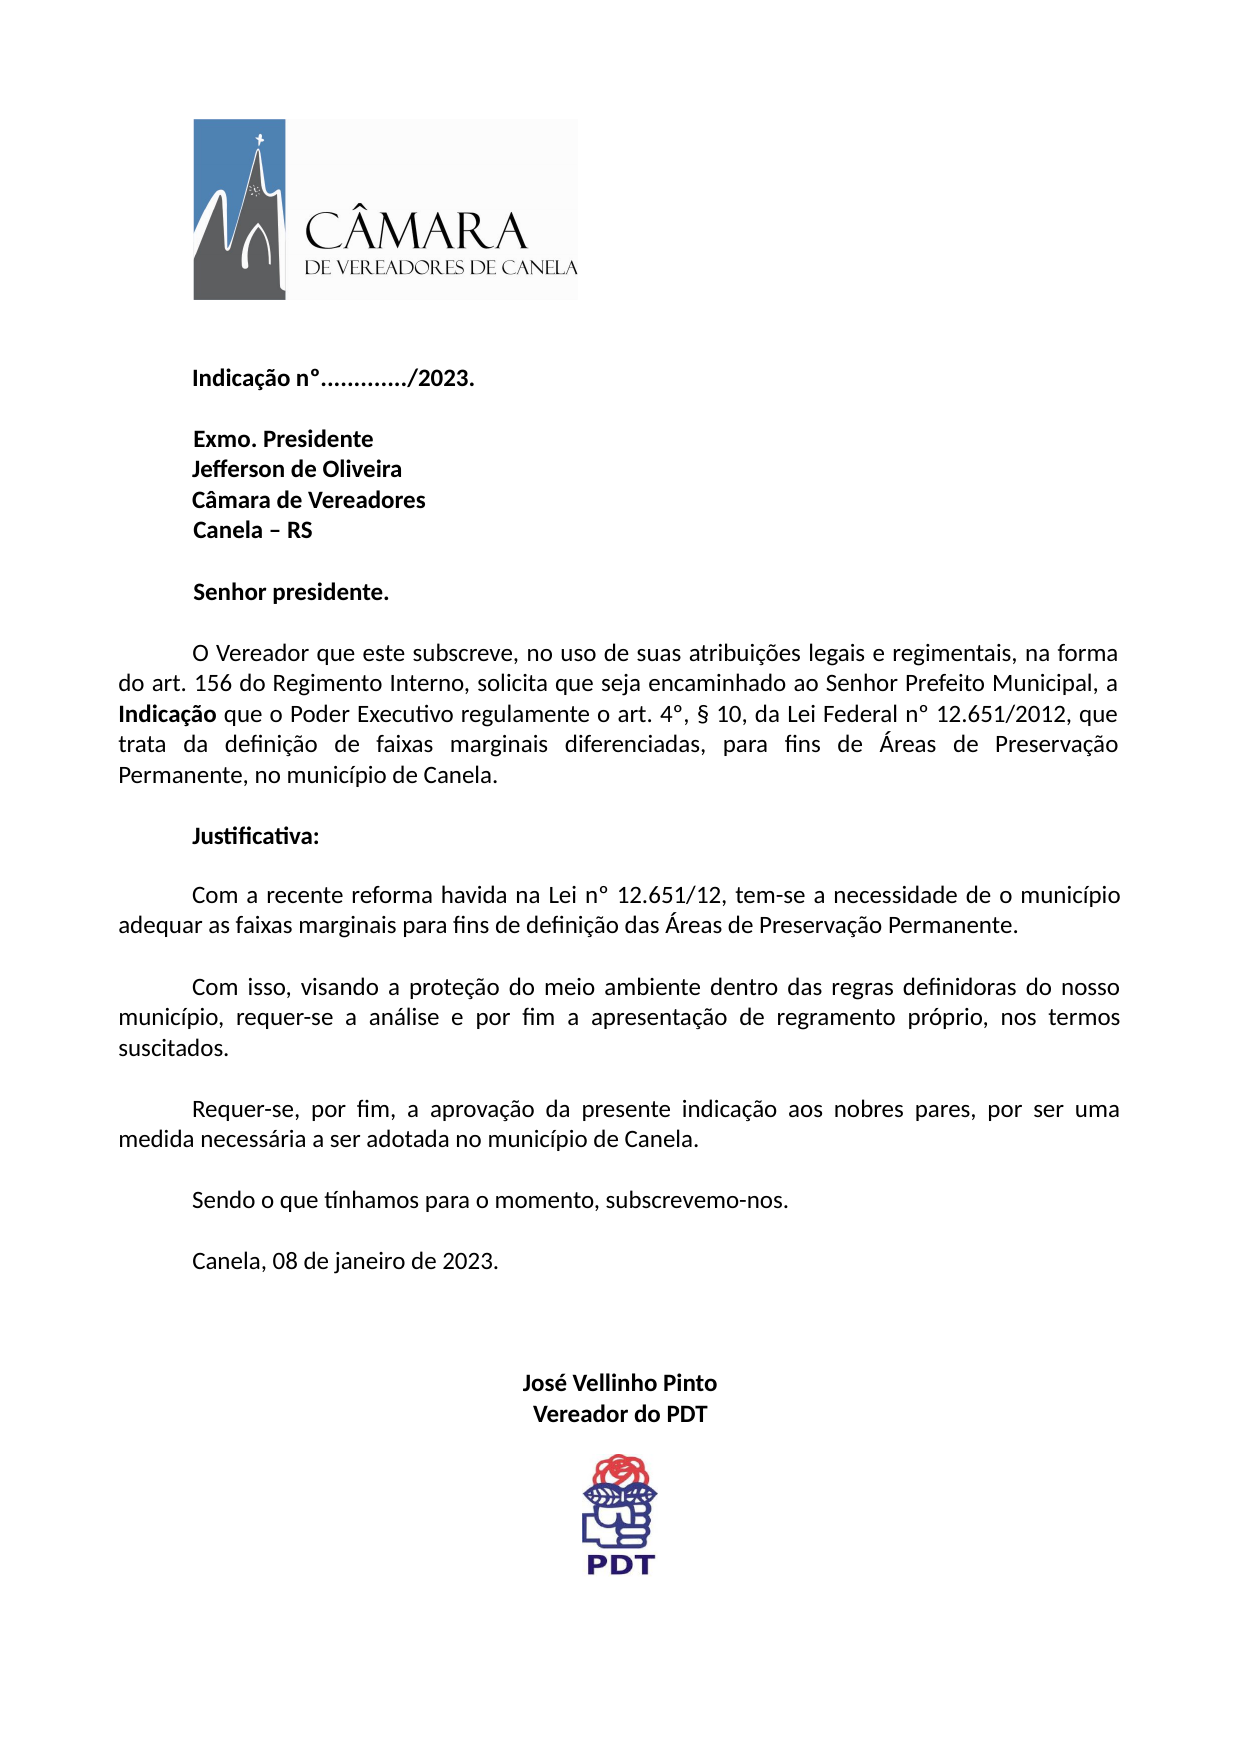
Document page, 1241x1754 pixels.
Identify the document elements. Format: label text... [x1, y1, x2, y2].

text Vereador do PDT [118, 1398, 1122, 1428]
text Jefferson de Oliveira [118, 453, 1122, 484]
text Canela, 08 de janeiro de 2023. [118, 1245, 1122, 1276]
text O Vereador que este subscreve, no uso de suas atribuições legais e regimentais, na forma do art. 156 do Regimento Interno, solicita que seja encaminhado ao Senhor Prefeito Municipal, a Indicação que o Poder Executivo regulamente o art. 4º, § 10, da Lei Federal nº 12.651/2012, que trata da definição de faixas marginais diferenciadas, para fins de Áreas de Preservação Permanente, no município de Canela. [118, 637, 1120, 789]
text Justificativa: [118, 820, 1122, 850]
text José Vellinho Pinto [118, 1367, 1122, 1398]
text Senhor presidente. [118, 576, 1122, 606]
text Sendo o que tínhamos para o momento, subscrevemo-nos. [118, 1184, 1122, 1215]
picture [193, 119, 578, 300]
text Canela – RS [118, 514, 1122, 545]
text Requer-se, por fim, a aprovação da presente indicação aos nobres pares, por ser uma medida necessária a ser adotada no município de Canela. [118, 1093, 1122, 1154]
text Exmo. Presidente [118, 423, 1122, 453]
text Com isso, visando a proteção do meio ambiente dentro das regras definidoras do nosso município, requer-se a análise e por fim a apresentação de regramento próprio, nos termos suscitados. [118, 971, 1122, 1062]
picture [582, 1453, 659, 1581]
text Câmara de Vereadores [118, 484, 1122, 514]
subtitle Indicação nº............./2023. [118, 362, 1122, 392]
text Com a recente reforma havida na Lei nº 12.651/12, tem-se a necessidade de o município adequar as faixas marginais para fins de definição das Áreas de Preservação Permanente. [118, 879, 1122, 940]
